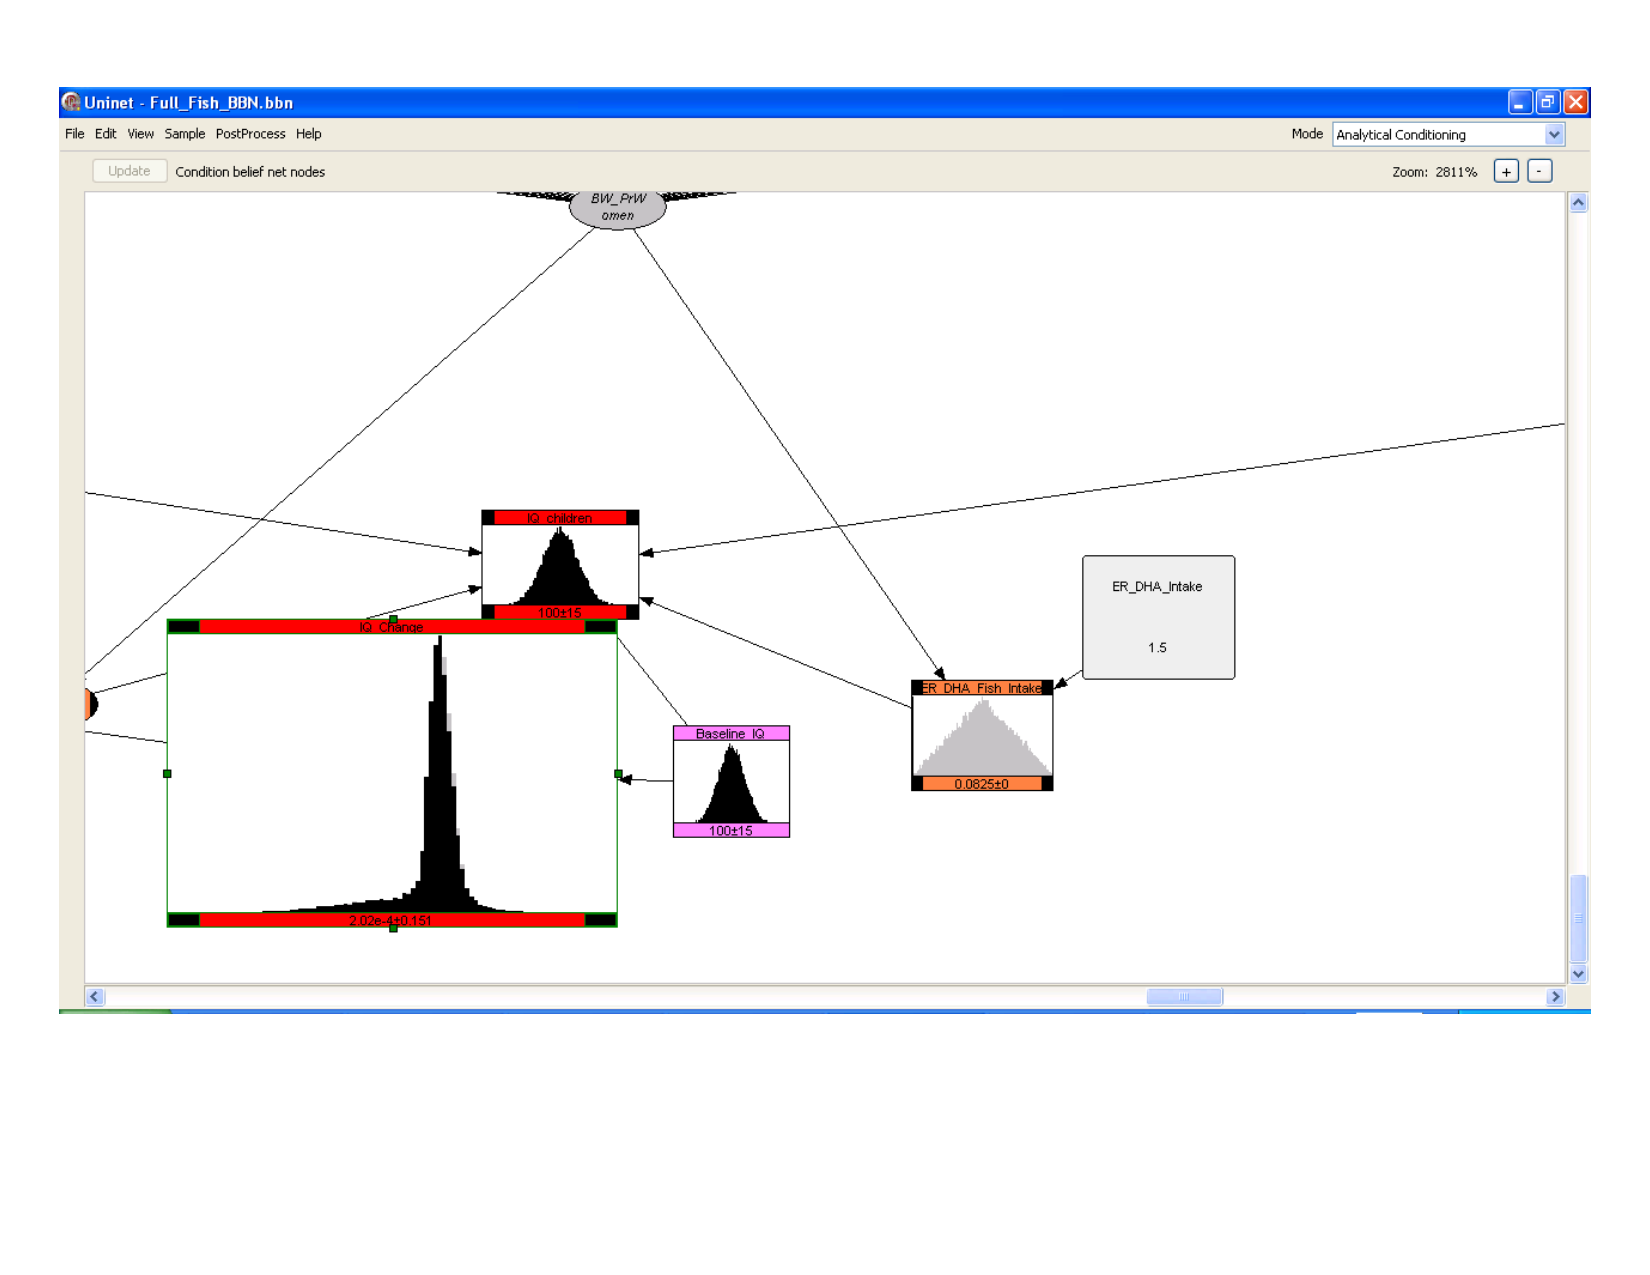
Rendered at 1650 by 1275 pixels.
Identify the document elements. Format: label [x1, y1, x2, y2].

picture [59, 87, 1591, 1014]
